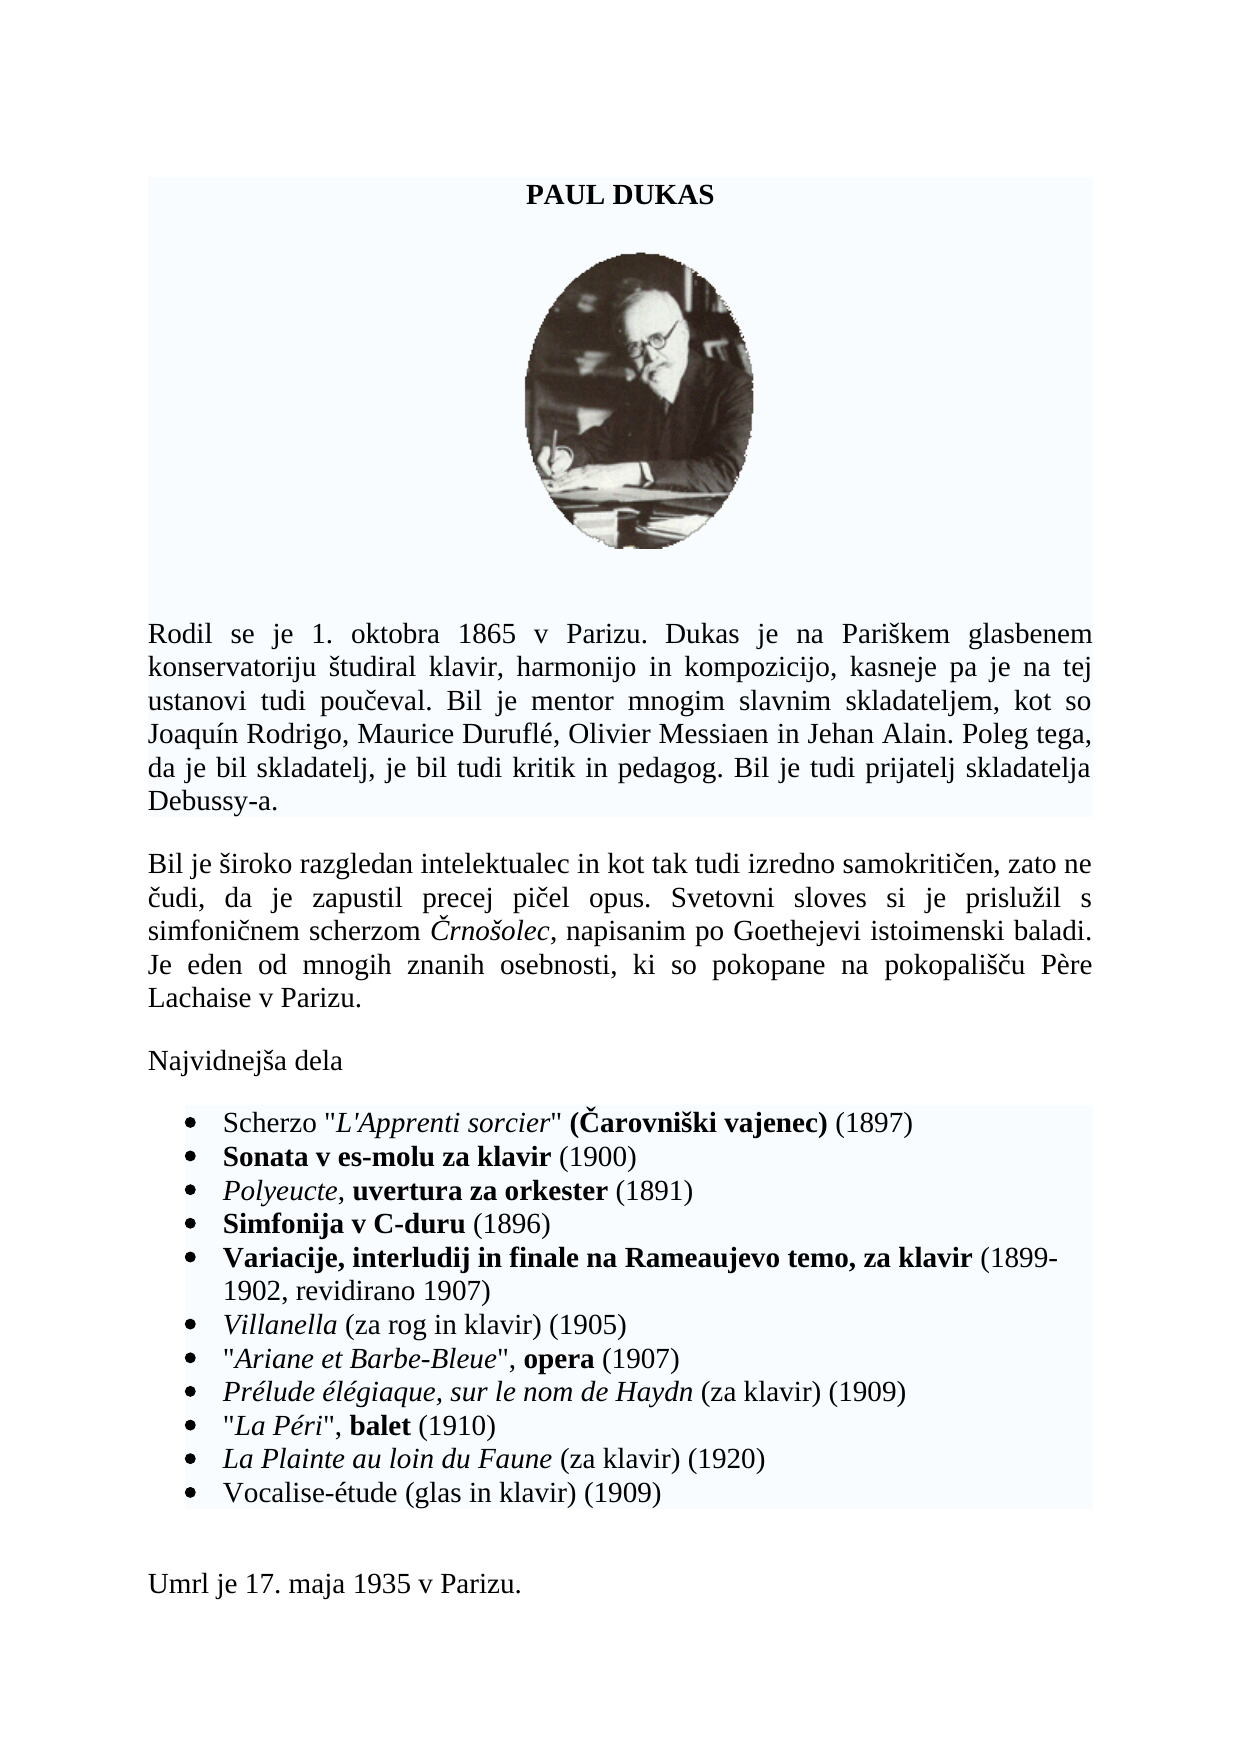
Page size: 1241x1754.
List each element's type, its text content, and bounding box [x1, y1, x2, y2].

text Bil je široko razgledan intelektualec in kot tak tudi izredno samokritičen, zato ne čudi, da je zapustil precej pičel opus. Svetovni sloves si je prislužil s simfoničnem scherzom Črnošolec, napisanim po Goethejevi istoimenski baladi. Je eden od mnogih znanih osebnosti, ki so pokopane na pokopališču Père Lachaise v Parizu. [148, 846, 1093, 1014]
list Sonata v es-molu za klavir (1900) [185, 1139, 1093, 1173]
list Variacije, interludij in finale na Rameaujevo temo, za klavir (1899-1902, revidirano 1907) [185, 1240, 1093, 1307]
list "La Péri", balet (1910) [185, 1408, 1093, 1442]
list Vocalise-étude (glas in klavir) (1909) [185, 1475, 1093, 1509]
list Scherzo "L'Apprenti sorcier" (Čarovniški vajenec) (1897) [185, 1105, 1093, 1139]
list Polyeucte, uvertura za orkester (1891) [185, 1173, 1093, 1206]
list "Ariane et Barbe-Bleue", opera (1907) [185, 1341, 1093, 1374]
picture [522, 251, 757, 549]
text Umrl je 17. maja 1935 v Parizu. [148, 1567, 1093, 1600]
text Rodil se je 1. oktobra 1865 v Parizu. Dukas je na Pariškem glasbenem konservatoriju študiral klavir, harmonijo in kompozicijo, kasneje pa je na tej ustanovi tudi poučeval. Bil je mentor mnogim slavnim skladateljem, kot so Joaquín Rodrigo, Maurice Duruflé, Olivier Messiaen in Jehan Alain. Poleg tega, da je bil skladatelj, je bil tudi kritik in pedagog. Bil je tudi prijatelj skladatelja Debussy-a. [148, 616, 1093, 817]
list Simfonija v C-duru (1896) [185, 1206, 1093, 1240]
text Najvidnejša dela [148, 1043, 1093, 1076]
list La Plainte au loin du Faune (za klavir) (1920) [185, 1442, 1093, 1475]
list Villanella (za rog in klavir) (1905) [185, 1307, 1093, 1341]
list Prélude élégiaque, sur le nom de Haydn (za klavir) (1909) [185, 1374, 1093, 1408]
text PAUL DUKAS [148, 177, 1093, 210]
